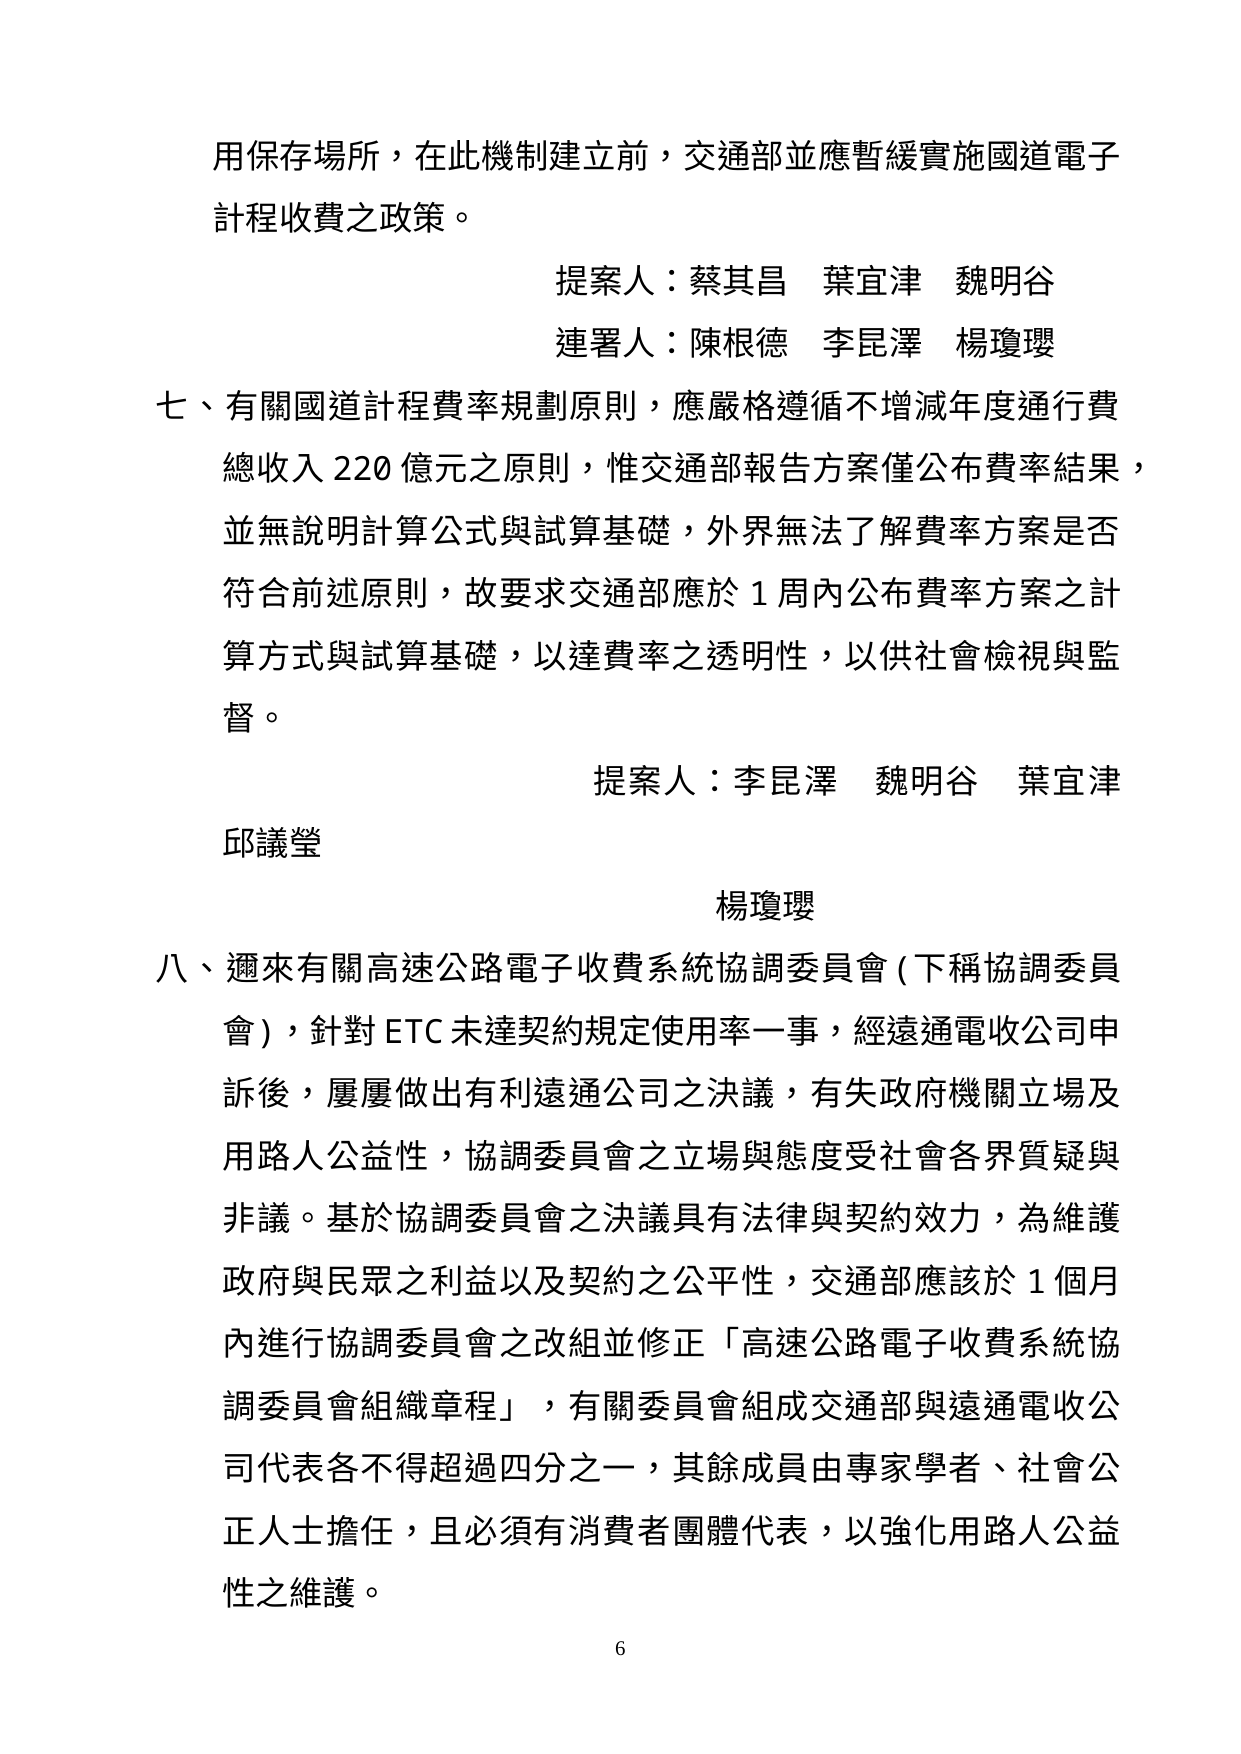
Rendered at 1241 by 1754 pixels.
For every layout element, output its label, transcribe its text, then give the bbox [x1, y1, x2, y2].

text 提案人：李昆澤 魏明谷 葉宜津 邱議瑩 [156, 737, 1122, 862]
text 楊瓊瓔 [156, 862, 1122, 925]
text 七、有關國道計程費率規劃原則，應嚴格遵循不增減年度通行費總收入220億元之原則，惟交通部報告方案僅公布費率結果，並無說明計算公式與試算基礎，外界無法了解費率方案是否符合前述原則，故要求交通部應於1周內公布費率方案之計算方式與試算基礎，以達費率之透明性，以供社會檢視與監督。 [156, 362, 1122, 737]
text 用保存場所，在此機制建立前，交通部並應暫緩實施國道電子計程收費之政策。 [156, 112, 1122, 237]
text 八、邇來有關高速公路電子收費系統協調委員會(下稱協調委員會)，針對ETC未達契約規定使用率一事，經遠通電收公司申訴後，屢屢做出有利遠通公司之決議，有失政府機關立場及用路人公益性，協調委員會之立場與態度受社會各界質疑與非議。基於協調委員會之決議具有法律與契約效力，為維護政府與民眾之利益以及契約之公平性，交通部應該於1個月內進行協調委員會之改組並修正「高速公路電子收費系統協調委員會組織章程」，有關委員會組成交通部與遠通電收公司代表各不得超過四分之一，其餘成員由專家學者、社會公正人士擔任，且必須有消費者團體代表，以強化用路人公益性之維護。 [156, 925, 1122, 1612]
text 提案人：蔡其昌 葉宜津 魏明谷 [156, 237, 1122, 300]
text 連署人：陳根德 李昆澤 楊瓊瓔 [156, 300, 1122, 362]
